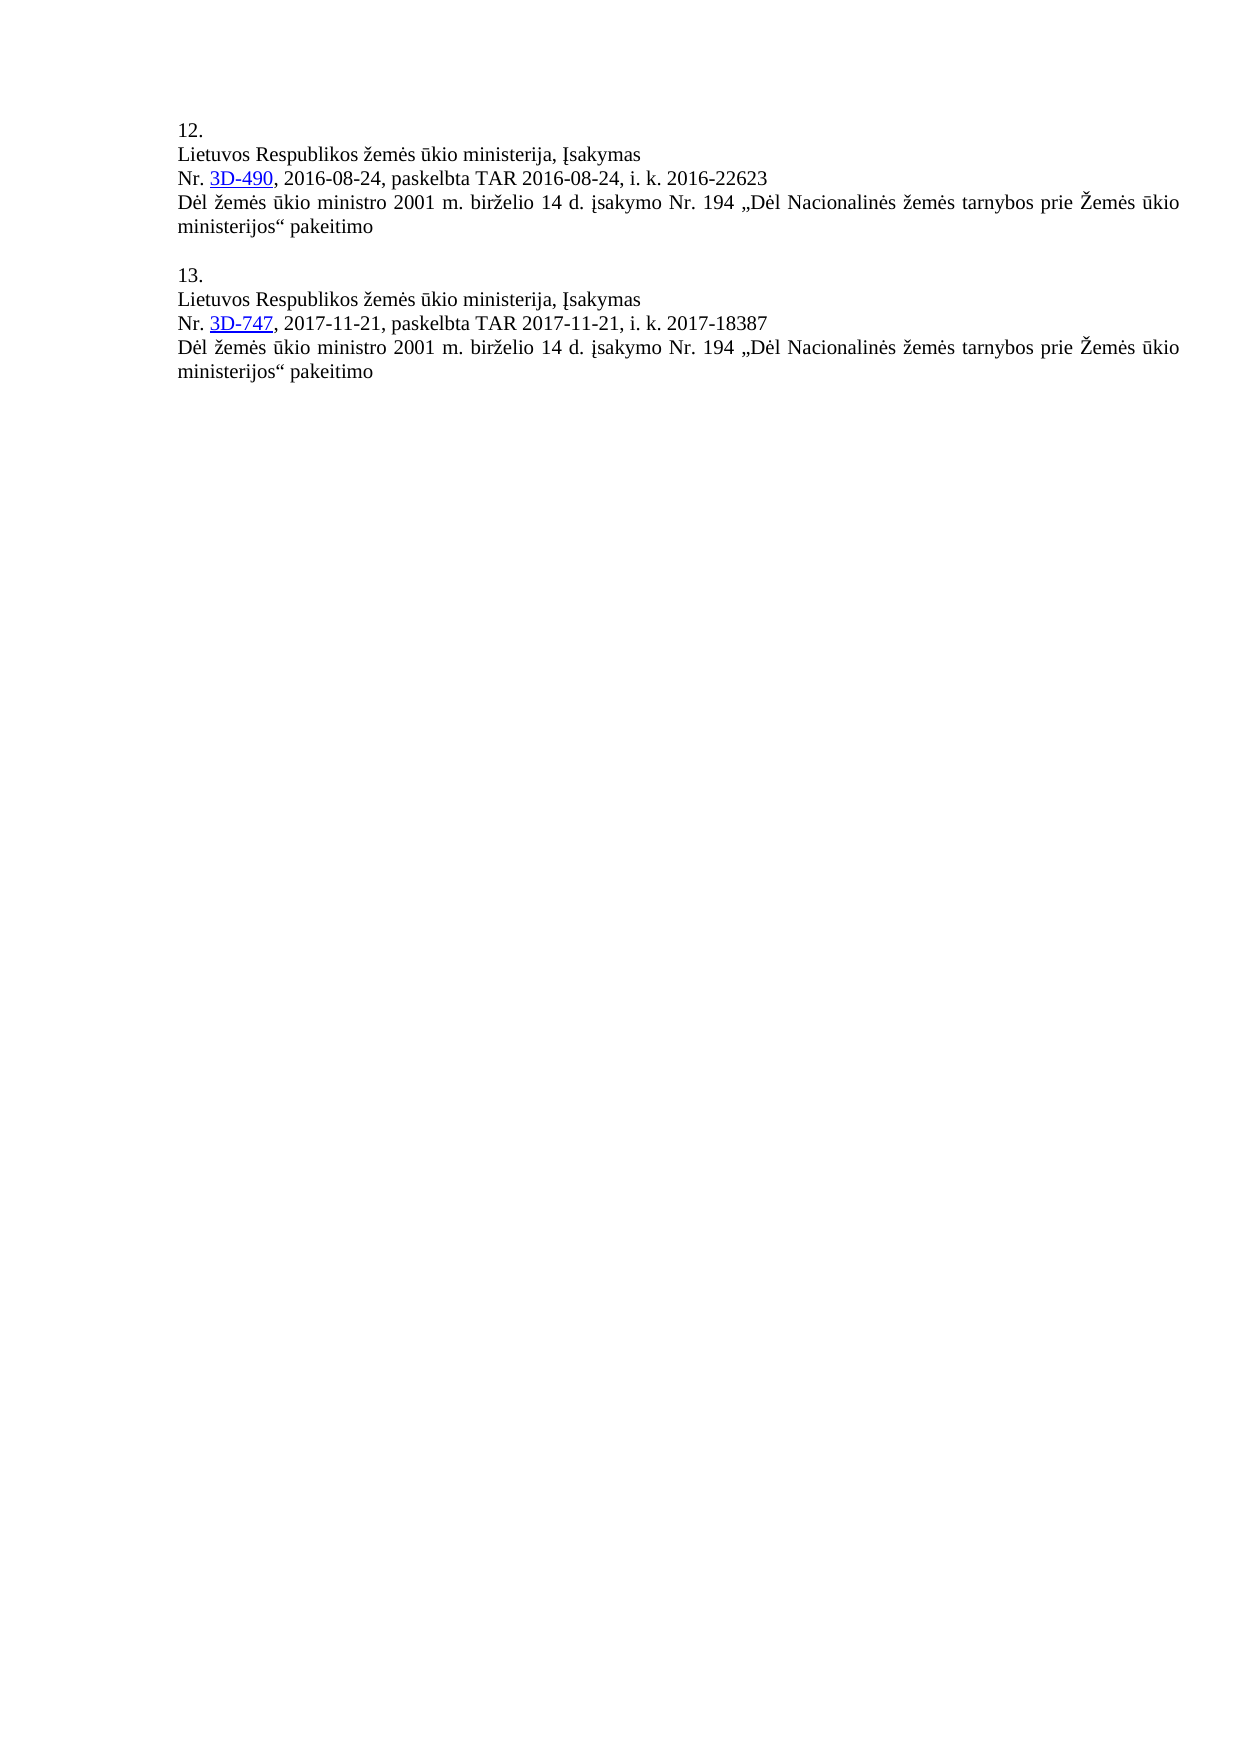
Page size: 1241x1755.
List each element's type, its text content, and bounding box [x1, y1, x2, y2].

text Lietuvos Respublikos žemės ūkio ministerija, Įsakymas [177, 142, 1181, 166]
text Nr. 3D-490, 2016-08-24, paskelbta TAR 2016-08-24, i. k. 2016-22623 [177, 166, 1181, 190]
text 12. [177, 118, 1181, 142]
text Lietuvos Respublikos žemės ūkio ministerija, Įsakymas [177, 287, 1181, 311]
text 13. [177, 262, 1181, 287]
text Nr. 3D-747, 2017-11-21, paskelbta TAR 2017-11-21, i. k. 2017-18387 [177, 311, 1181, 335]
text Dėl žemės ūkio ministro 2001 m. birželio 14 d. įsakymo Nr. 194 „Dėl Nacionalinės žemės tarnybos prie Žemės ūkio ministerijos“ pakeitimo [177, 190, 1181, 238]
text Dėl žemės ūkio ministro 2001 m. birželio 14 d. įsakymo Nr. 194 „Dėl Nacionalinės žemės tarnybos prie Žemės ūkio ministerijos“ pakeitimo [177, 335, 1181, 383]
